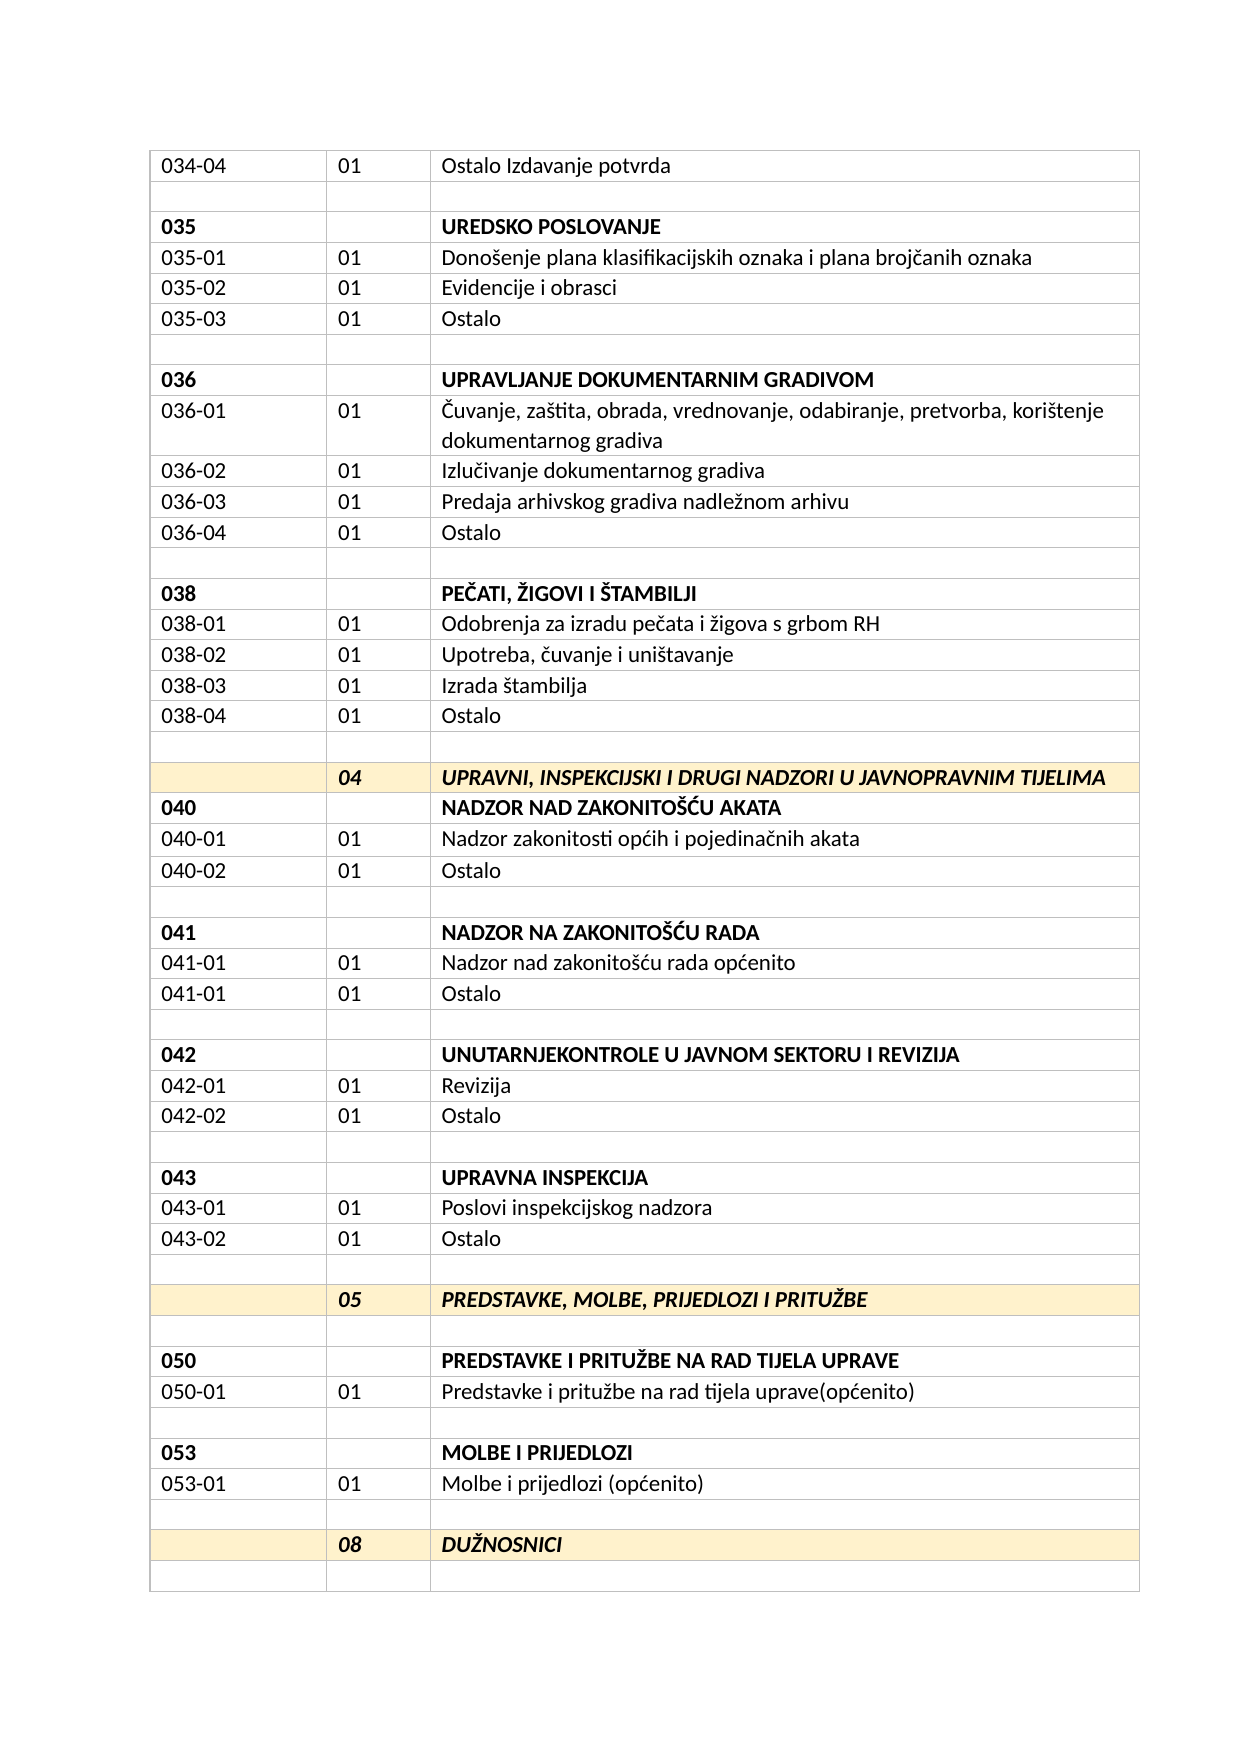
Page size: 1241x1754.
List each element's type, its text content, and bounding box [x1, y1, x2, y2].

table_cell [151, 1285, 326, 1315]
table_cell 01 [327, 518, 430, 547]
table_cell 040-02 [151, 857, 326, 886]
table_cell PREDSTAVKE I PRITUŽBE NA RAD TIJELA UPRAVE [431, 1347, 1139, 1376]
table_cell 01 [327, 979, 430, 1009]
table_cell [151, 732, 326, 762]
table_cell 036-02 [151, 456, 326, 486]
table_cell [431, 732, 1139, 762]
table_cell NADZOR NAD ZAKONITOŠĆU AKATA [431, 793, 1139, 823]
table_cell 01 [327, 1224, 430, 1254]
table_cell UPRAVNA INSPEKCIJA [431, 1163, 1139, 1192]
table_cell Izrada štambilja [431, 671, 1139, 700]
table_cell Revizija [431, 1071, 1139, 1101]
table_cell 043-01 [151, 1194, 326, 1223]
table_cell 01 [327, 857, 430, 886]
table_cell [151, 1561, 326, 1591]
table_cell [431, 548, 1139, 578]
table_cell Upotreba, čuvanje i uništavanje [431, 640, 1139, 670]
table_cell 01 [327, 671, 430, 700]
table_cell Ostalo [431, 304, 1139, 334]
table_cell [327, 1561, 430, 1591]
table_cell [431, 1010, 1139, 1039]
table_cell Ostalo [431, 518, 1139, 547]
table_cell 04 [327, 763, 430, 792]
table_cell [431, 1500, 1139, 1529]
table_cell Nadzor nad zakonitošću rada općenito [431, 949, 1139, 978]
table_cell Evidencije i obrasci [431, 274, 1139, 303]
table_cell 038-01 [151, 610, 326, 639]
table_cell 043-02 [151, 1224, 326, 1254]
table_cell DUŽNOSNICI [431, 1530, 1139, 1560]
table_cell 038-03 [151, 671, 326, 700]
table_cell Ostalo [431, 857, 1139, 886]
table_cell UPRAVNI, INSPEKCIJSKI I DRUGI NADZORI U JAVNOPRAVNIM TIJELIMA [431, 763, 1139, 792]
table_cell PREDSTAVKE, MOLBE, PRIJEDLOZI I PRITUŽBE [431, 1285, 1139, 1315]
table_cell 08 [327, 1530, 430, 1560]
table_cell 05 [327, 1285, 430, 1315]
table_cell [327, 887, 430, 917]
table_cell [327, 1500, 430, 1529]
table_cell 053 [151, 1439, 326, 1468]
table_cell 01 [327, 1469, 430, 1499]
table_cell 01 [327, 243, 430, 272]
table_cell 036 [151, 365, 326, 395]
table_cell [327, 1439, 430, 1468]
table_cell 042 [151, 1040, 326, 1070]
table_cell [327, 1316, 430, 1346]
table_cell 040 [151, 793, 326, 823]
table_cell 041-01 [151, 949, 326, 978]
table_cell NADZOR NA ZAKONITOŠĆU RADA [431, 918, 1139, 947]
table_cell 041 [151, 918, 326, 947]
table_cell Donošenje plana klasifikacijskih oznaka i plana brojčanih oznaka [431, 243, 1139, 272]
table_cell Izlučivanje dokumentarnog gradiva [431, 456, 1139, 486]
table_cell [327, 1163, 430, 1192]
table_cell [327, 365, 430, 395]
table_cell [151, 1010, 326, 1039]
table_cell 01 [327, 1102, 430, 1131]
table_cell [327, 918, 430, 947]
table_cell [151, 1255, 326, 1284]
table_cell [327, 1010, 430, 1039]
table_cell 01 [327, 1071, 430, 1101]
table_cell 038 [151, 579, 326, 608]
table_cell Ostalo [431, 701, 1139, 731]
table_cell Nadzor zakonitosti općih i pojedinačnih akata [431, 824, 1139, 856]
table_cell 01 [327, 640, 430, 670]
table_cell [327, 212, 430, 242]
table_cell 043 [151, 1163, 326, 1192]
table_cell [151, 1408, 326, 1437]
table_cell 042-02 [151, 1102, 326, 1131]
table_cell [327, 548, 430, 578]
table_cell 036-03 [151, 487, 326, 517]
table_cell 036-01 [151, 396, 326, 455]
table_cell [431, 1408, 1139, 1437]
table_cell UNUTARNJEKONTROLE U JAVNOM SEKTORU I REVIZIJA [431, 1040, 1139, 1070]
table_cell [327, 182, 430, 211]
table_cell Molbe i prijedlozi (općenito) [431, 1469, 1139, 1499]
table_cell Predaja arhivskog gradiva nadležnom arhivu [431, 487, 1139, 517]
table_cell [431, 1132, 1139, 1162]
table_cell 01 [327, 949, 430, 978]
table_cell [431, 1561, 1139, 1591]
table_cell Odobrenja za izradu pečata i žigova s grbom RH [431, 610, 1139, 639]
table_cell 040-01 [151, 824, 326, 856]
table_cell [327, 579, 430, 608]
table_cell PEČATI, ŽIGOVI I ŠTAMBILJI [431, 579, 1139, 608]
table_cell 01 [327, 396, 430, 455]
table_cell Ostalo [431, 1224, 1139, 1254]
table_cell [151, 887, 326, 917]
table_cell [327, 793, 430, 823]
table_cell [327, 335, 430, 364]
table_cell [327, 1255, 430, 1284]
table_cell 01 [327, 610, 430, 639]
table_cell 01 [327, 304, 430, 334]
table_cell UREDSKO POSLOVANJE [431, 212, 1139, 242]
table_cell Ostalo [431, 979, 1139, 1009]
table_cell 038-02 [151, 640, 326, 670]
table_cell 01 [327, 456, 430, 486]
table_cell Predstavke i pritužbe na rad tijela uprave(općenito) [431, 1377, 1139, 1407]
table_cell [431, 887, 1139, 917]
table_cell [431, 335, 1139, 364]
table_cell 01 [327, 151, 430, 181]
table_cell 036-04 [151, 518, 326, 547]
table_cell 01 [327, 1377, 430, 1407]
table_cell [327, 1040, 430, 1070]
table_cell [327, 732, 430, 762]
table_cell [151, 1500, 326, 1529]
table_cell 034-04 [151, 151, 326, 181]
table_cell [327, 1408, 430, 1437]
table_cell [151, 763, 326, 792]
table_cell UPRAVLJANJE DOKUMENTARNIM GRADIVOM [431, 365, 1139, 395]
table_cell 035-02 [151, 274, 326, 303]
table_cell 050 [151, 1347, 326, 1376]
table_cell 01 [327, 701, 430, 731]
table_cell [327, 1347, 430, 1376]
table_cell [151, 1316, 326, 1346]
table_cell 01 [327, 274, 430, 303]
table_cell Ostalo [431, 1102, 1139, 1131]
table_cell [151, 335, 326, 364]
table_cell 038-04 [151, 701, 326, 731]
table_cell [151, 548, 326, 578]
table_cell [327, 1132, 430, 1162]
table_cell 035 [151, 212, 326, 242]
table_cell 01 [327, 824, 430, 856]
table_cell Ostalo Izdavanje potvrda [431, 151, 1139, 181]
table_cell Poslovi inspekcijskog nadzora [431, 1194, 1139, 1223]
table_cell MOLBE I PRIJEDLOZI [431, 1439, 1139, 1468]
table_cell 050-01 [151, 1377, 326, 1407]
table_cell Čuvanje, zaštita, obrada, vrednovanje, odabiranje, pretvorba, korištenje dokumentarnog gradiva [431, 396, 1139, 455]
table_cell 035-01 [151, 243, 326, 272]
table_cell [151, 182, 326, 211]
table_cell 01 [327, 487, 430, 517]
table_cell [151, 1530, 326, 1560]
table_cell 053-01 [151, 1469, 326, 1499]
table_cell 01 [327, 1194, 430, 1223]
table_cell 035-03 [151, 304, 326, 334]
table_cell [431, 1316, 1139, 1346]
table_cell 041-01 [151, 979, 326, 1009]
table_cell [431, 182, 1139, 211]
table_cell [151, 1132, 326, 1162]
table_cell [431, 1255, 1139, 1284]
table_cell 042-01 [151, 1071, 326, 1101]
